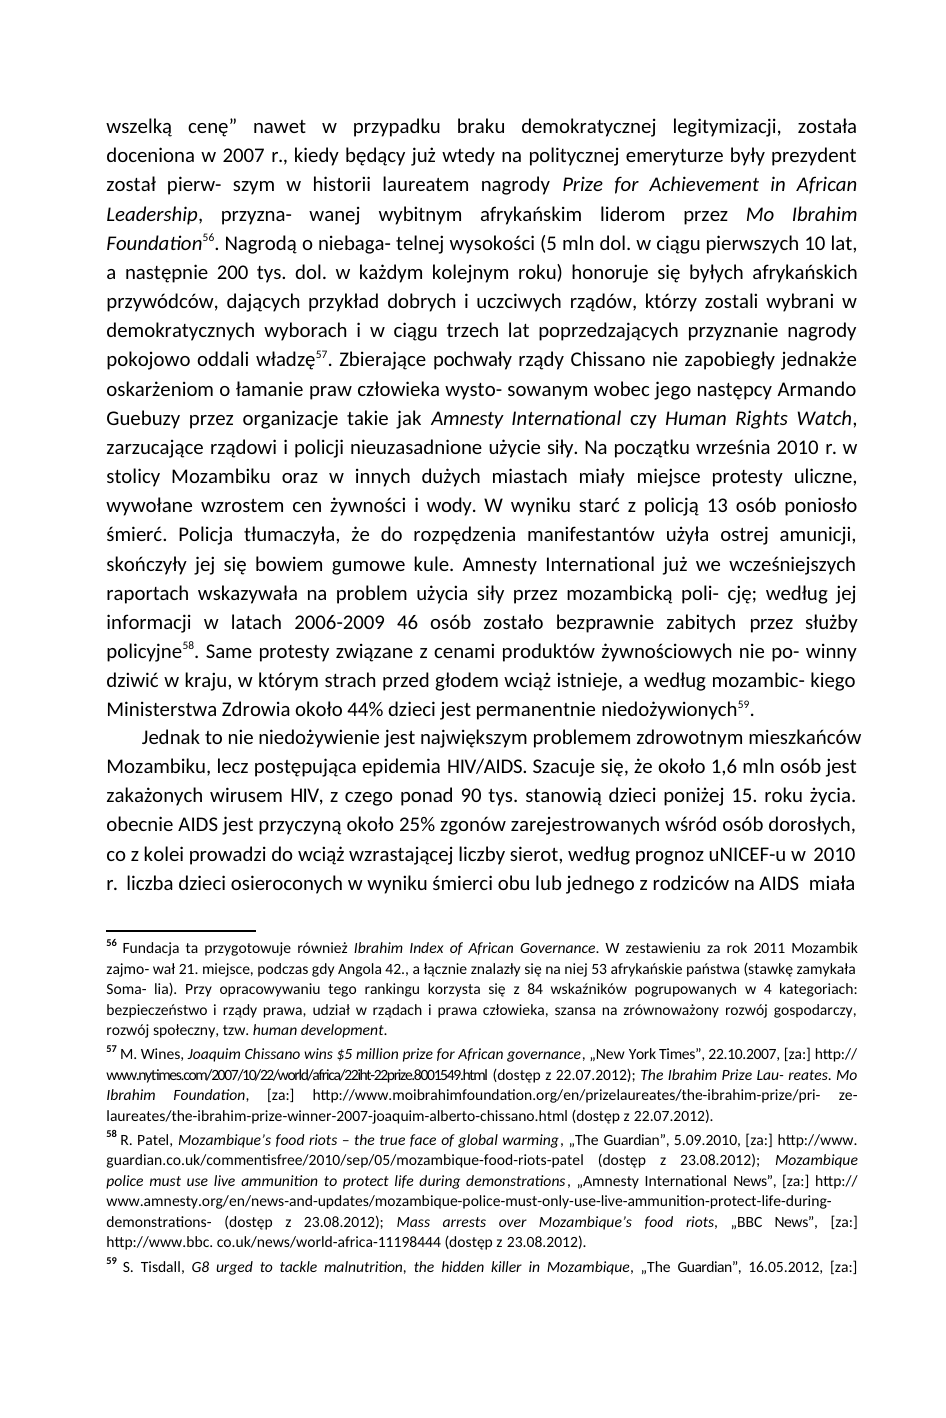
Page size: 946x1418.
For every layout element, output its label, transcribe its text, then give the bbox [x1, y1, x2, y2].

text Jednak to nie niedożywienie jest największym problemem zdrowotnym mieszkańców [142, 726, 946, 749]
text 58 R. Patel, Mozambique’s food riots – the true face of global warming, „The Guardian”, 5.09.2010, [za:] http://www. guardian.co.uk/commentisfree/2010/sep/05/mozambique-food-riots-patel (dostęp z 23.08.2012); Mozambique police must use live ammunition to protect life during demonstrations, „Amnesty International News”, [za:] http:// www.amnesty.org/en/news-and-updates/mozambique-police-must-only-use-live-ammunition-protect-life-during- demonstrations- (dostęp z 23.08.2012); Mass arrests over Mozambique’s food riots, „BBC News”, [za:] http://www.bbc. co.uk/news/world-africa-11198444 (dostęp z 23.08.2012). [106, 1128, 858, 1252]
text Mozambiku, lecz postępująca epidemia HIV/AIDS. Szacuje się, że około 1,6 mln osób jest zakażonych wirusem HIV, z czego ponad 90 tys. stanowią dzieci poniżej 15. roku życia. obecnie AIDS jest przyczyną około 25% zgonów zarejestrowanych wśród osób dorosłych, co z kolei prowadzi do wciąż wzrastającej liczby sierot, według prognoz uNICEF-u w 2010 [106, 753, 858, 866]
text wszelką cenę” nawet w przypadku braku demokratycznej legitymizacji, została doceniona w 2007 r., kiedy będący już wtedy na politycznej emeryturze były prezydent został pierw- szym w historii laureatem nagrody Prize for Achievement in African Leadership, przyzna- wanej wybitnym afrykańskim liderom przez Mo Ibrahim Foundation56. Nagrodą o niebaga- telnej wysokości (5 mln dol. w ciągu pierwszych 10 lat, a następnie 200 tys. dol. w każdym kolejnym roku) honoruje się byłych afrykańskich przywódców, dających przykład dobrych i uczciwych rządów, którzy zostali wybrani w demokratycznych wyborach i w ciągu trzech lat poprzedzających przyznanie nagrody pokojowo oddali władzę57. Zbierające pochwały rządy Chissano nie zapobiegły jednakże oskarżeniom o łamanie praw człowieka wysto- sowanym wobec jego następcy Armando Guebuzy przez organizacje takie jak Amnesty International czy Human Rights Watch, zarzucające rządowi i policji nieuzasadnione użycie siły. Na początku września 2010 r. w stolicy Mozambiku oraz w innych dużych miastach miały miejsce protesty uliczne, wywołane wzrostem cen żywności i wody. W wyniku starć z policją 13 osób poniosło śmierć. Policja tłumaczyła, że do rozpędzenia manifestantów użyła ostrej amunicji, skończyły jej się bowiem gumowe kule. Amnesty International już we wcześniejszych raportach wskazywała na problem użycia siły przez mozambicką poli- cję; według jej informacji w latach 2006-2009 46 osób zostało bezprawnie zabitych przez służby policyjne58. Same protesty związane z cenami produktów żywnościowych nie po- winny dziwić w kraju, w którym strach przed głodem wciąż istnieje, a według mozambic- kiego Ministerstwa Zdrowia około 44% dzieci jest permanentnie niedożywionych59. [106, 113, 858, 722]
text 59 S. Tisdall, G8 urged to tackle malnutrition, the hidden killer in Mozambique, „The Guardian”, 16.05.2012, [za:] [106, 1254, 857, 1276]
text 57 M. Wines, Joaquim Chissano wins $5 million prize for African governance, „New York Times”, 22.10.2007, [za:] http:// www.nytimes.com/2007/10/22/world/africa/22iht-22prize.8001549.html (dostęp z 22.07.2012); The Ibrahim Prize Lau- reates. Mo Ibrahim Foundation, [za:] http://www.moibrahimfoundation.org/en/prizelaureates/the-ibrahim-prize/pri- ze-laureates/the-ibrahim-prize-winner-2007-joaquim-alberto-chissano.html (dostęp z 22.07.2012). [106, 1042, 857, 1125]
text r. liczba dzieci osieroconych w wyniku śmierci obu lub jednego z rodziców na AIDS miała [106, 870, 946, 895]
text 56 Fundacja ta przygotowuje również Ibrahim Index of African Governance. W zestawieniu za rok 2011 Mozambik zajmo- wał 21. miejsce, podczas gdy Angola 42., a łącznie znalazły się na niej 53 afrykańskie państwa (stawkę zamykała Soma- lia). Przy opracowywaniu tego rankingu korzysta się z 84 wskaźników pogrupowanych w 4 kategoriach: bezpieczeństwo i rządy prawa, udział w rządach i prawa człowieka, szansa na zrównoważony rozwój gospodarczy, rozwój społeczny, tzw. human development. [106, 928, 858, 1039]
